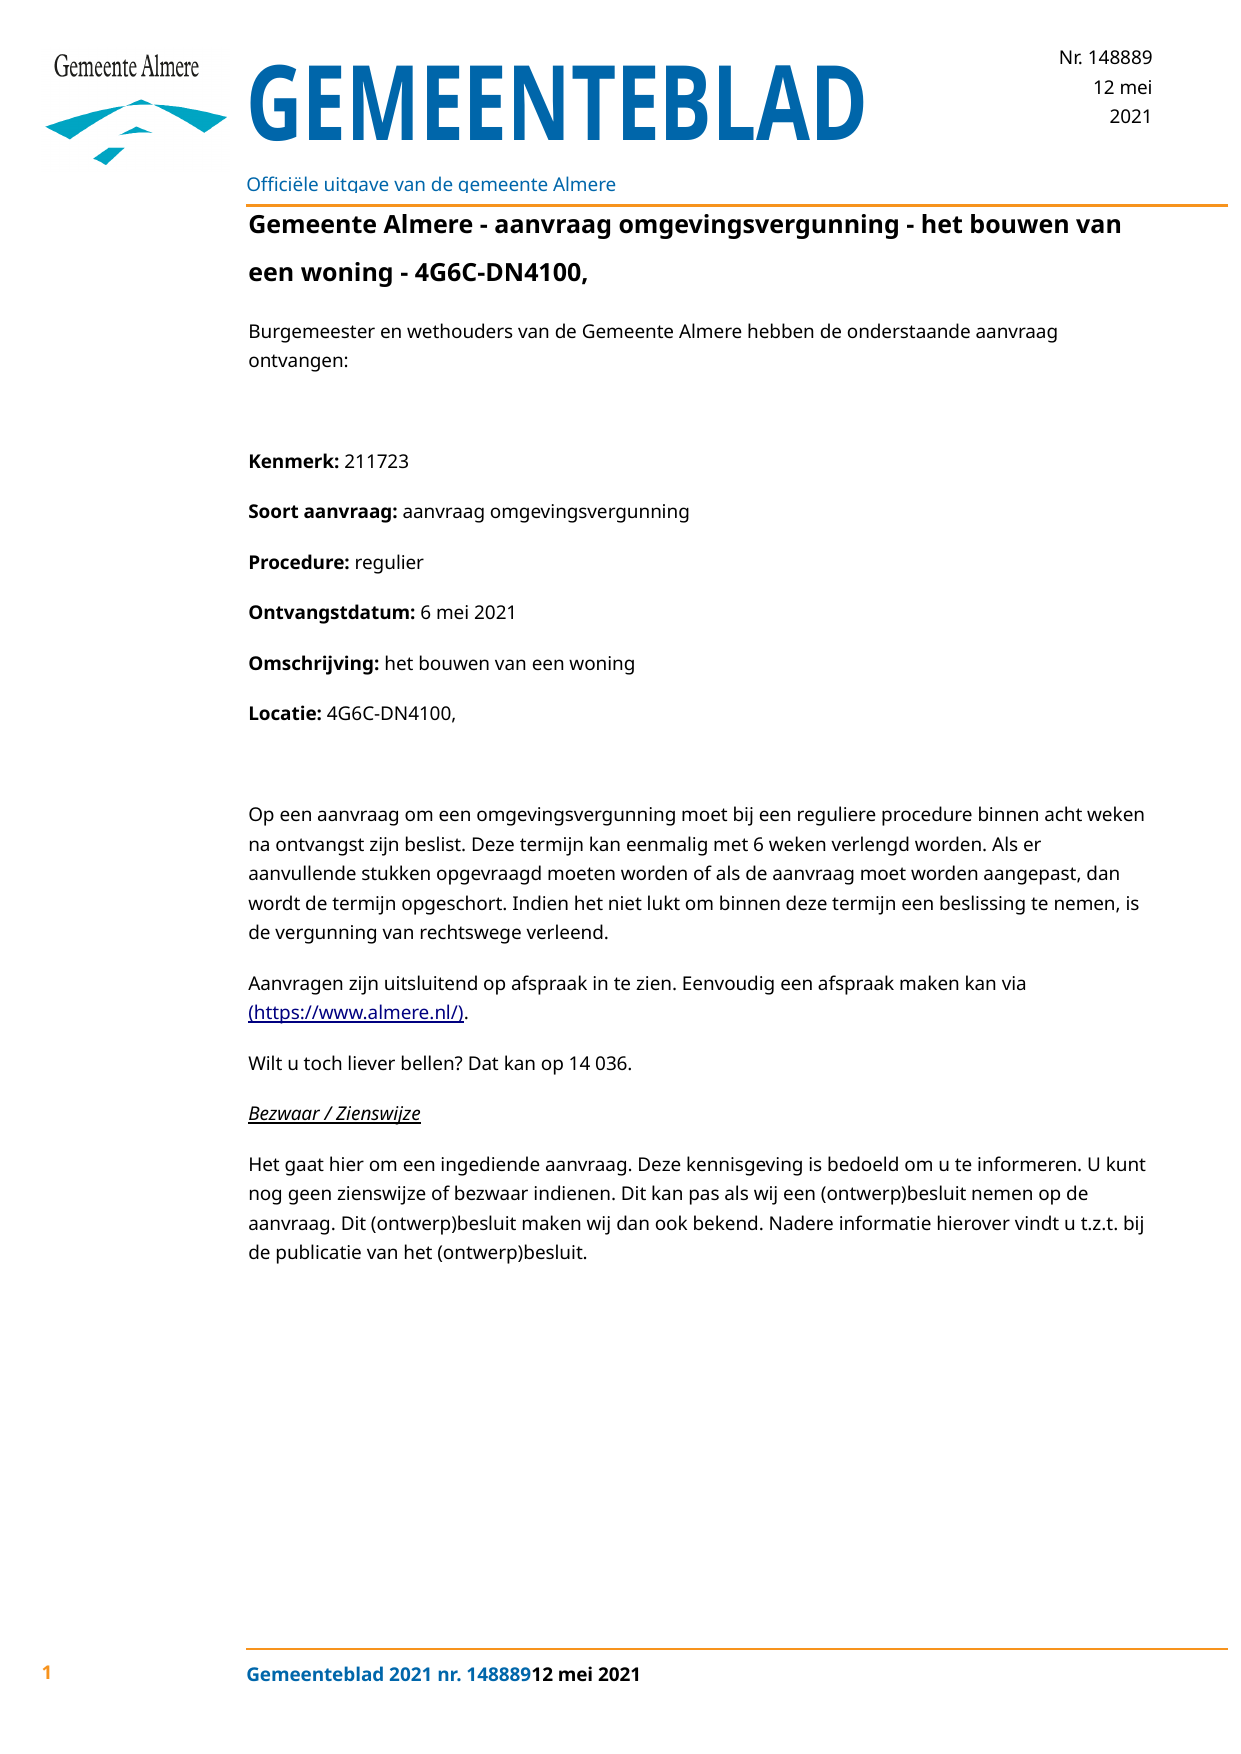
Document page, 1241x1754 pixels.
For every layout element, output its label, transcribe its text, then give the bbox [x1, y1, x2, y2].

text Soort aanvraag: aanvraag omgevingsvergunning [248, 499, 1152, 524]
text Wilt u toch liever bellen? Dat kan op 14 036. [248, 1050, 1152, 1076]
text Op een aanvraag om een omgevingsvergunning moet bij een reguliere procedure binnen acht weken na ontvangst zijn beslist. Deze termijn kan eenmalig met 6 weken verlengd worden. Als er aanvullende stukken opgevraagd moeten worden of als de aanvraag moet worden aangepast, dan wordt de termijn opgeschort. Indien het niet lukt om binnen deze termijn een beslissing te nemen, is de vergunning van rechtswege verleend. [248, 801, 1152, 945]
text Omschrijving: het bouwen van een woning [248, 650, 1152, 676]
text Ontvangstdatum: 6 mei 2021 [248, 599, 1152, 625]
text Kenmerk: 211723 [248, 448, 1152, 474]
text Procedure: regulier [248, 549, 1152, 575]
text Aanvragen zijn uitsluitend op afspraak in te zien. Eenvoudig een afspraak maken kan via (https://www.almere.nl/). [248, 970, 1152, 1025]
picture [41, 47, 231, 172]
text Burgemeester en wethouders van de Gemeente Almere hebben de onderstaande aanvraag ontvangen: [248, 318, 1152, 373]
text Gemeente Almere - aanvraag omgevingsvergunning - het bouwen van een woning - 4G6C-DN4100, [248, 207, 1152, 288]
text Het gaat hier om een ingediende aanvraag. Deze kennisgeving is bedoeld om u te informeren. U kunt nog geen zienswijze of bezwaar indienen. Dit kan pas als wij een (ontwerp)besluit nemen op de aanvraag. Dit (ontwerp)besluit maken wij dan ook bekend. Nadere informatie hierover vindt u t.z.t. bij de publicatie van het (ontwerp)besluit. [248, 1151, 1152, 1265]
text Bezwaar / Zienswijze [248, 1100, 1152, 1126]
text Locatie: 4G6C-DN4100, [248, 700, 1152, 726]
